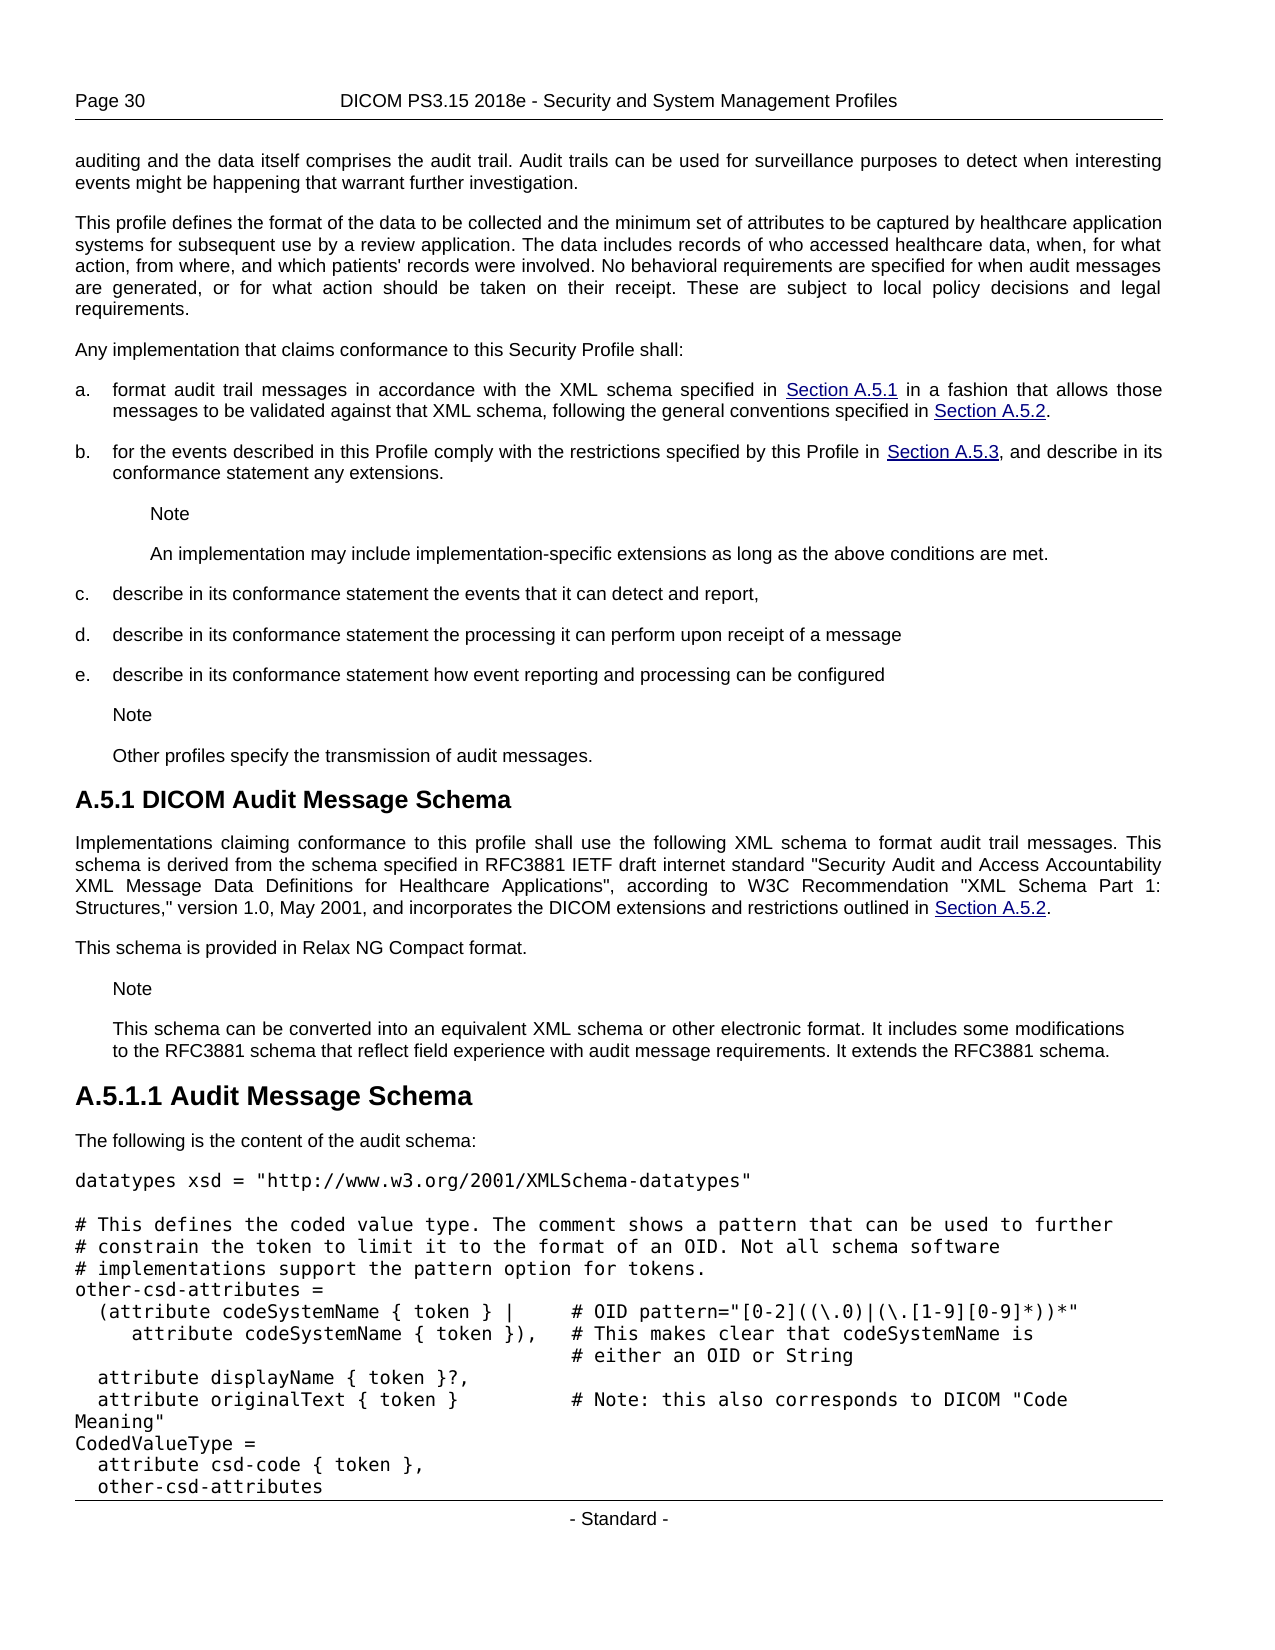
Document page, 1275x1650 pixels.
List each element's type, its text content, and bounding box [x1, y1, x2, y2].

list An implementation may include implementation-specific extensions as long as the above conditions are met. [112, 543, 1125, 564]
text datatypes xsd = "http://www.w3.org/2001/XMLSchema-datatypes" # This defines the coded value type. The comment shows a pattern that can be used to further # constrain the token to limit it to the format of an OID. Not all schema software # implementations support the pattern option for tokens. other-csd-attributes = (attribute codeSystemName { token } | # OID pattern="[0-2]((\.0)|(\.[1-9][0-9]*))*" attribute codeSystemName { token }), # This makes clear that codeSystemName is # either an OID or String attribute displayName { token }?, attribute originalText { token } # Note: this also corresponds to DICOM "Code Meaning" CodedValueType = attribute csd-code { token }, other-csd-attributes [75, 1170, 1162, 1498]
text Other profiles specify the transmission of audit messages. [112, 744, 1125, 766]
text auditing and the data itself comprises the audit trail. Audit trails can be used for surveillance purposes to detect when interesting events might be happening that warrant further investigation. [75, 150, 1162, 193]
text This schema is provided in Relax NG Compact format. [75, 937, 1162, 959]
text A.5.1.1 Audit Message Schema [75, 1080, 1162, 1111]
text Any implementation that claims conformance to this Security Profile shall: [75, 338, 1162, 360]
list Note [112, 502, 1125, 524]
text A.5.1 DICOM Audit Message Schema [75, 785, 1162, 813]
text This schema can be converted into an equivalent XML schema or other electronic format. It includes some modifications to the RFC3881 schema that reflect field experience with audit message requirements. It extends the RFC3881 schema. [112, 1018, 1125, 1061]
list describe in its conformance statement the events that it can detect and report, [75, 583, 1162, 605]
list describe in its conformance statement how event reporting and processing can be configured [75, 664, 1162, 685]
text Note [112, 704, 1125, 726]
text This profile defines the format of the data to be collected and the minimum set of attributes to be captured by healthcare application systems for subsequent use by a review application. The data includes records of who accessed healthcare data, when, for what action, from where, and which patients' records were involved. No behavioral requirements are specified for when audit messages are generated, or for what action should be taken on their receipt. These are subject to local policy decisions and legal requirements. [75, 212, 1162, 320]
text Implementations claiming conformance to this profile shall use the following XML schema to format audit trail messages. This schema is derived from the schema specified in RFC3881 IETF draft internet standard "Security Audit and Access Accountability XML Message Data Definitions for Healthcare Applications", according to W3C Recommendation "XML Schema Part 1: Structures," version 1.0, May 2001, and incorporates the DICOM extensions and restrictions outlined in Section A.5.2. [75, 832, 1162, 918]
list format audit trail messages in accordance with the XML schema specified in Section A.5.1 in a fashion that allows those messages to be validated against that XML schema, following the general conventions specified in Section A.5.2. [75, 379, 1162, 422]
text The following is the content of the audit schema: [75, 1130, 1162, 1151]
list for the events described in this Profile comply with the restrictions specified by this Profile in Section A.5.3, and describe in its conformance statement any extensions. [75, 441, 1162, 484]
text Note [112, 977, 1125, 999]
list describe in its conformance statement the processing it can perform upon receipt of a message [75, 623, 1162, 645]
